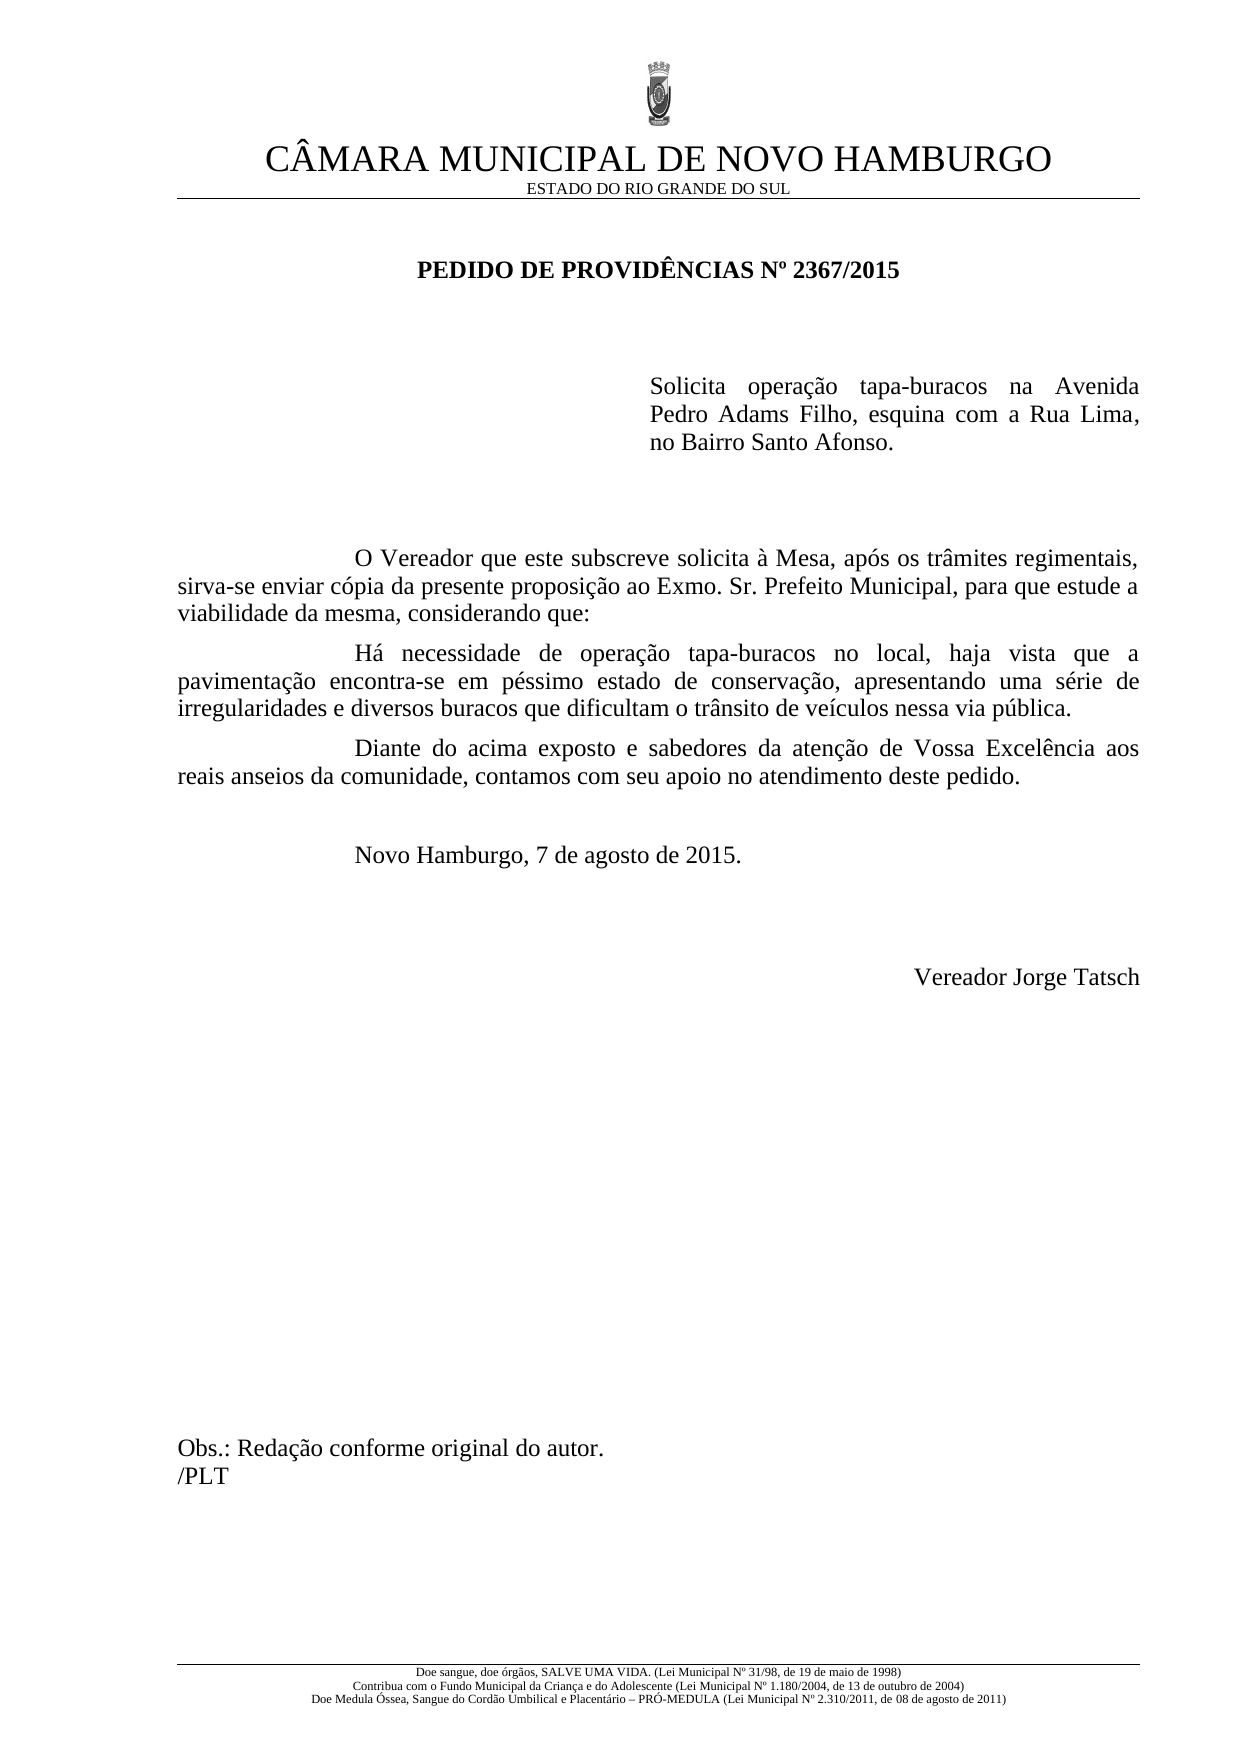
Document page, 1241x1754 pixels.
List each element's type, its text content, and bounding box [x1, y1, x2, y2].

text Diante do acima exposto e sabedores da atenção de Vossa Excelência aos reais anseios da comunidade, contamos com seu apoio no atendimento deste pedido. [177, 734, 1140, 789]
text Solicita operação tapa-buracos na Avenida Pedro Adams Filho, esquina com a Rua Lima, no Bairro Santo Afonso. [649, 372, 1140, 455]
text Novo Hamburgo, 7 de agosto de 2015. [177, 841, 1140, 869]
title PEDIDO DE PROVIDÊNCIAS Nº 2367/2015 [177, 256, 1140, 284]
text Vereador Jorge Tatsch [768, 963, 1140, 991]
text Há necessidade de operação tapa-buracos no local, haja vista que a pavimentação encontra-se em péssimo estado de conservação, apresentando uma série de irregularidades e diversos buracos que dificultam o trânsito de veículos nessa via pública. [177, 639, 1140, 722]
text Obs.: Redação conforme original do autor. [177, 1434, 1140, 1462]
text O Vereador que este subscreve solicita à Mesa, após os trâmites regimentais, sirva-se enviar cópia da presente proposição ao Exmo. Sr. Prefeito Municipal, para que estude a viabilidade da mesma, considerando que: [177, 544, 1140, 627]
text /PLT [177, 1462, 1140, 1489]
